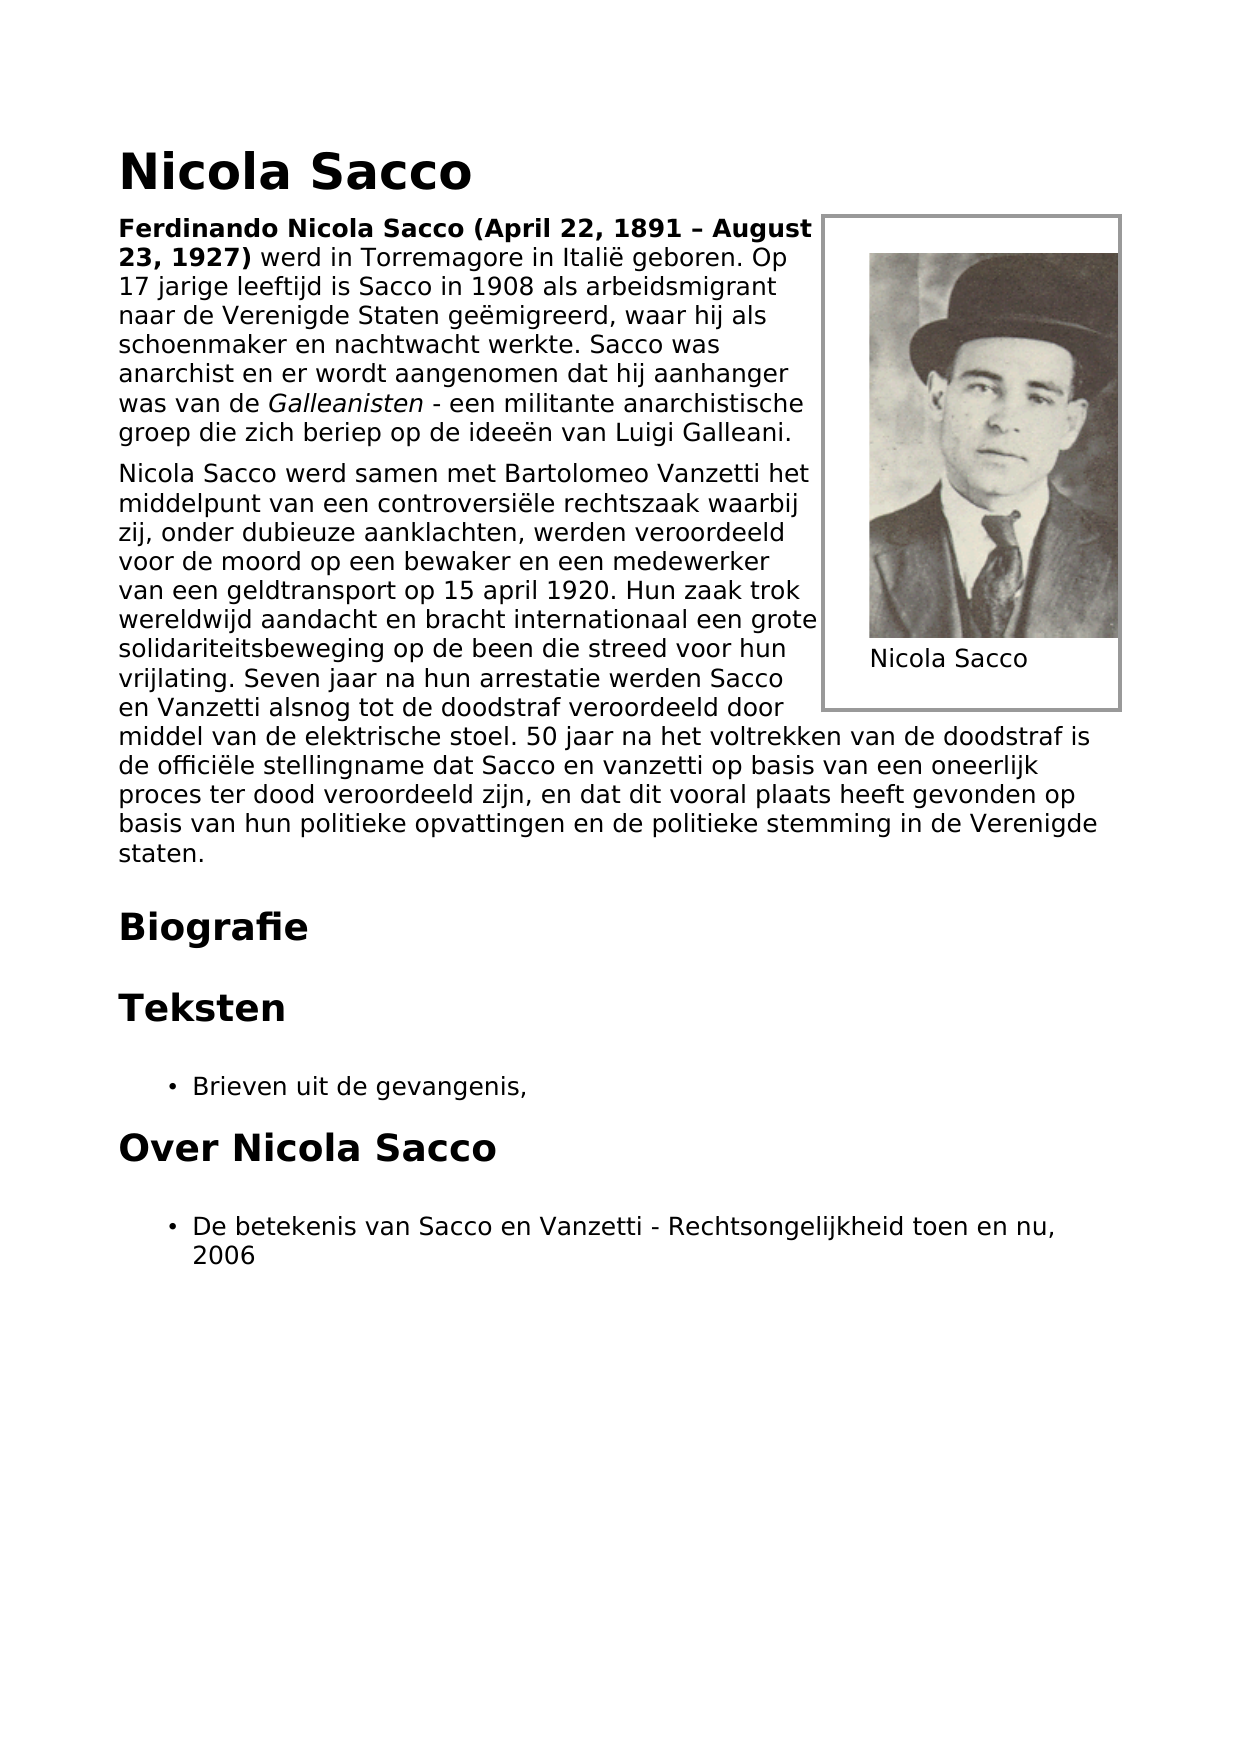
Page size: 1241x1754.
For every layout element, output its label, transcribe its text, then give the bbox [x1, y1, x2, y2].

list Brieven uit de gevangenis, [177, 1072, 1122, 1101]
picture [869, 253, 1118, 638]
subtitle Biografie [118, 906, 1122, 949]
table_header Nicola Sacco [834, 218, 1118, 708]
list De betekenis van Sacco en Vanzetti - Rechtsongelijkheid toen en nu, 2006 [177, 1212, 1122, 1270]
subtitle Nicola Sacco [118, 143, 1122, 201]
subtitle Over Nicola Sacco [118, 1126, 1122, 1170]
text Ferdinando Nicola Sacco (April 22, 1891 – August 23, 1927) werd in Torremagore in Italië geboren. Op 17 jarige leeftijd is Sacco in 1908 als arbeidsmigrant naar de Verenigde Staten geëmigreerd, waar hij als schoenmaker en nachtwacht werkte. Sacco was anarchist en er wordt aangenomen dat hij aanhanger was van de Galleanisten - een militante anarchistische groep die zich beriep op de ideeën van Luigi Galleani. [118, 214, 821, 447]
text Nicola Sacco werd samen met Bartolomeo Vanzetti het middelpunt van een controversiële rechtszaak waarbij zij, onder dubieuze aanklachten, werden veroordeeld voor de moord op een bewaker en een medewerker van een geldtransport op 15 april 1920. Hun zaak trok wereldwijd aandacht en bracht internationaal een grote solidariteitsbeweging op de been die streed voor hun vrijlating. Seven jaar na hun arrestatie werden Sacco en Vanzetti alsnog tot de doodstraf veroordeeld door middel van de elektrische stoel. 50 jaar na het voltrekken van de doodstraf is de officiële stellingname dat Sacco en vanzetti op basis van een oneerlijk proces ter dood veroordeeld zijn, en dat dit vooral plaats heeft gevonden op basis van hun politieke opvattingen en de politieke stemming in de Verenigde staten. [118, 460, 1122, 868]
subtitle Teksten [118, 987, 1122, 1030]
